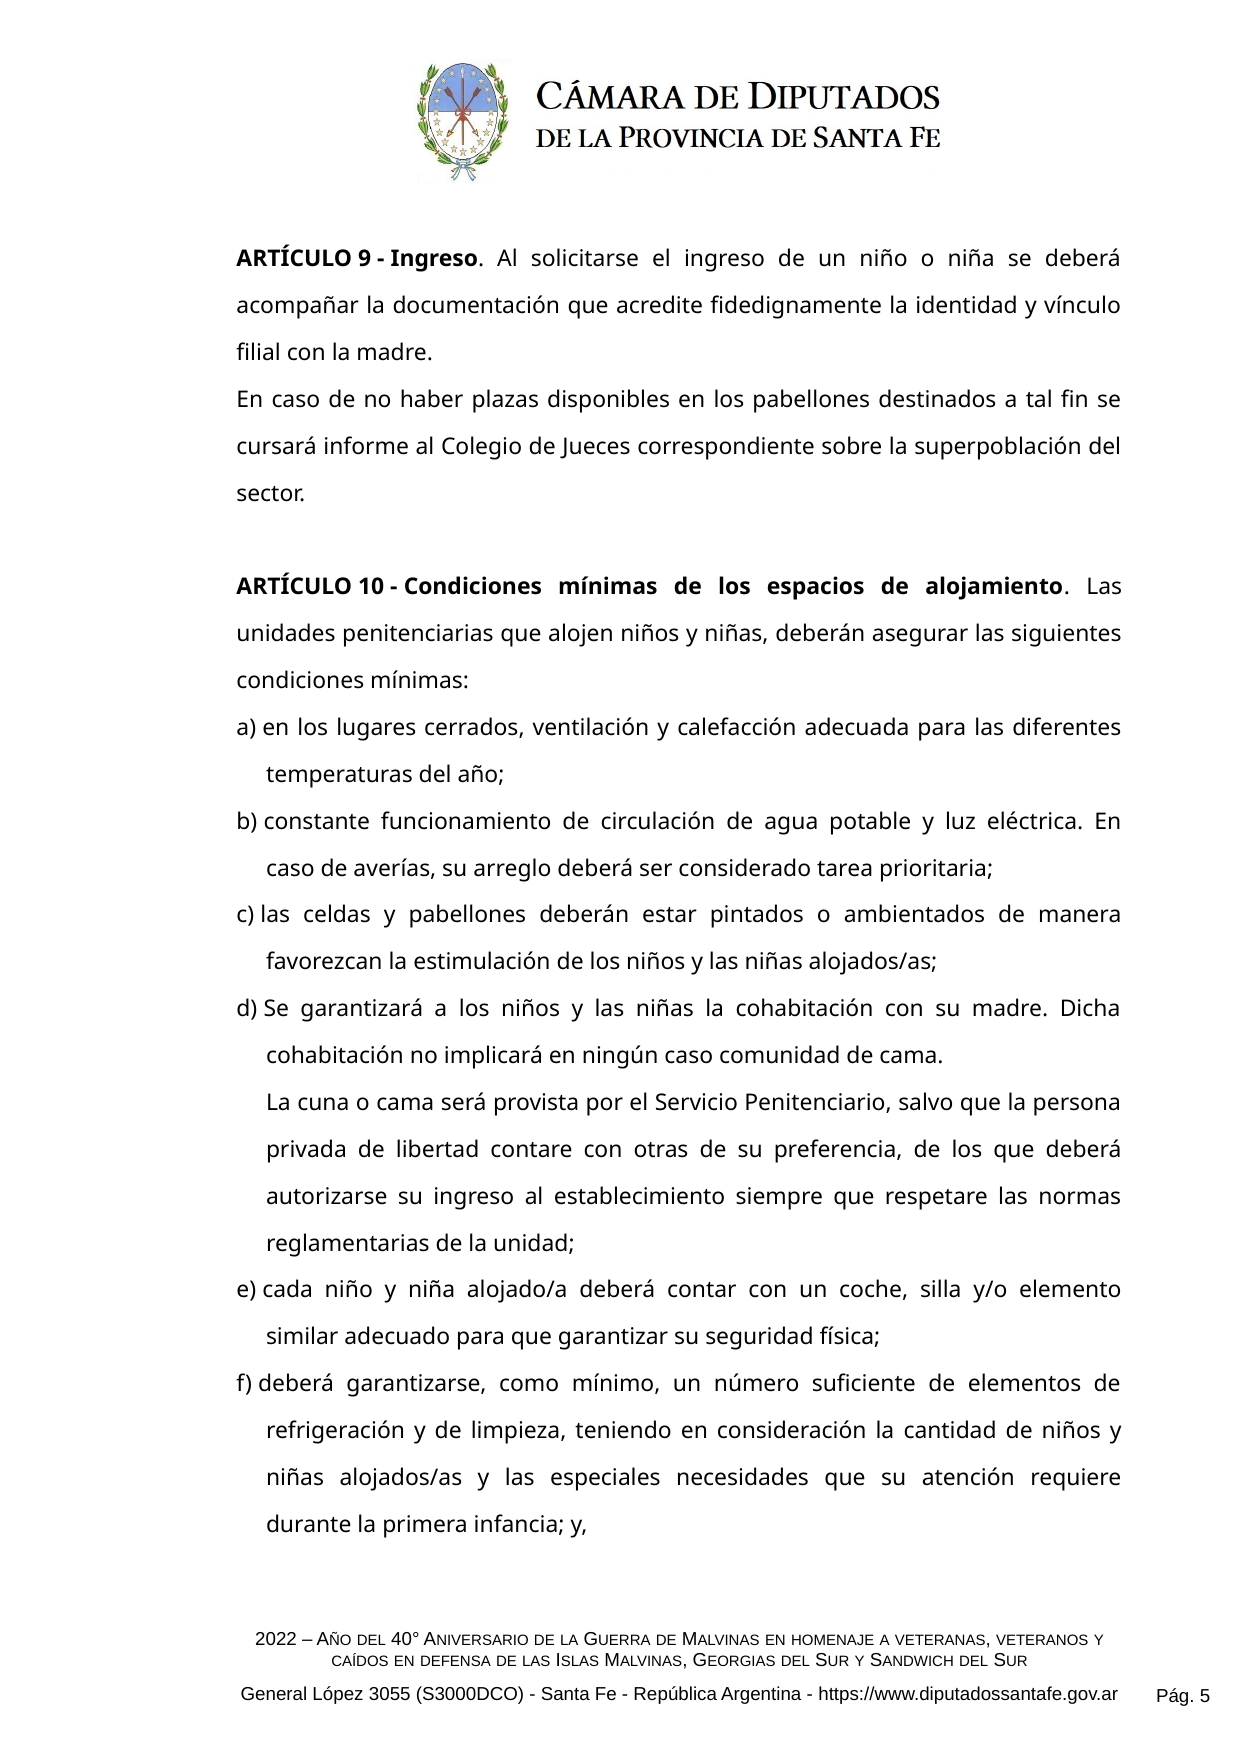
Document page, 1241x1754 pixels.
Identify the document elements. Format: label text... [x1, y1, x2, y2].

list Condiciones mínimas de los espacios de alojamiento. Las unidades penitenciarias que alojen niños y niñas, deberán asegurar las siguientes condiciones mínimas: [236, 570, 1122, 695]
list La cuna o cama será provista por el Servicio Penitenciario, salvo que la persona privada de libertad contare con otras de su preferencia, de los que deberá autorizarse su ingreso al establecimiento siempre que respetare las normas reglamentarias de la unidad; [236, 1086, 1122, 1258]
list Ingreso. Al solicitarse el ingreso de un niño o niña se deberá acompañar la documentación que acredite fidedignamente la identidad y vínculo filial con la madre. [236, 242, 1122, 367]
list las celdas y pabellones deberán estar pintados o ambientados de manera favorezcan la estimulación de los niños y las niñas alojados/as; [236, 898, 1122, 977]
list deberá garantizarse, como mínimo, un número suficiente de elementos de refrigeración y de limpieza, teniendo en consideración la cantidad de niños y niñas alojados/as y las especiales necesidades que su atención requiere durante la primera infancia; y, [236, 1367, 1122, 1539]
picture [413, 59, 945, 183]
list En caso de no haber plazas disponibles en los pabellones destinados a tal fin se cursará informe al Colegio de Jueces correspondiente sobre la superpoblación del sector. [236, 383, 1122, 508]
list Se garantizará a los niños y las niñas la cohabitación con su madre. Dicha cohabitación no implicará en ningún caso comunidad de cama. [236, 992, 1122, 1070]
list cada niño y niña alojado/a deberá contar con un coche, silla y/o elemento similar adecuado para que garantizar su seguridad física; [236, 1273, 1122, 1352]
list en los lugares cerrados, ventilación y calefacción adecuada para las diferentes temperaturas del año; [236, 711, 1122, 789]
list constante funcionamiento de circulación de agua potable y luz eléctrica. En caso de averías, su arreglo deberá ser considerado tarea prioritaria; [236, 805, 1122, 883]
